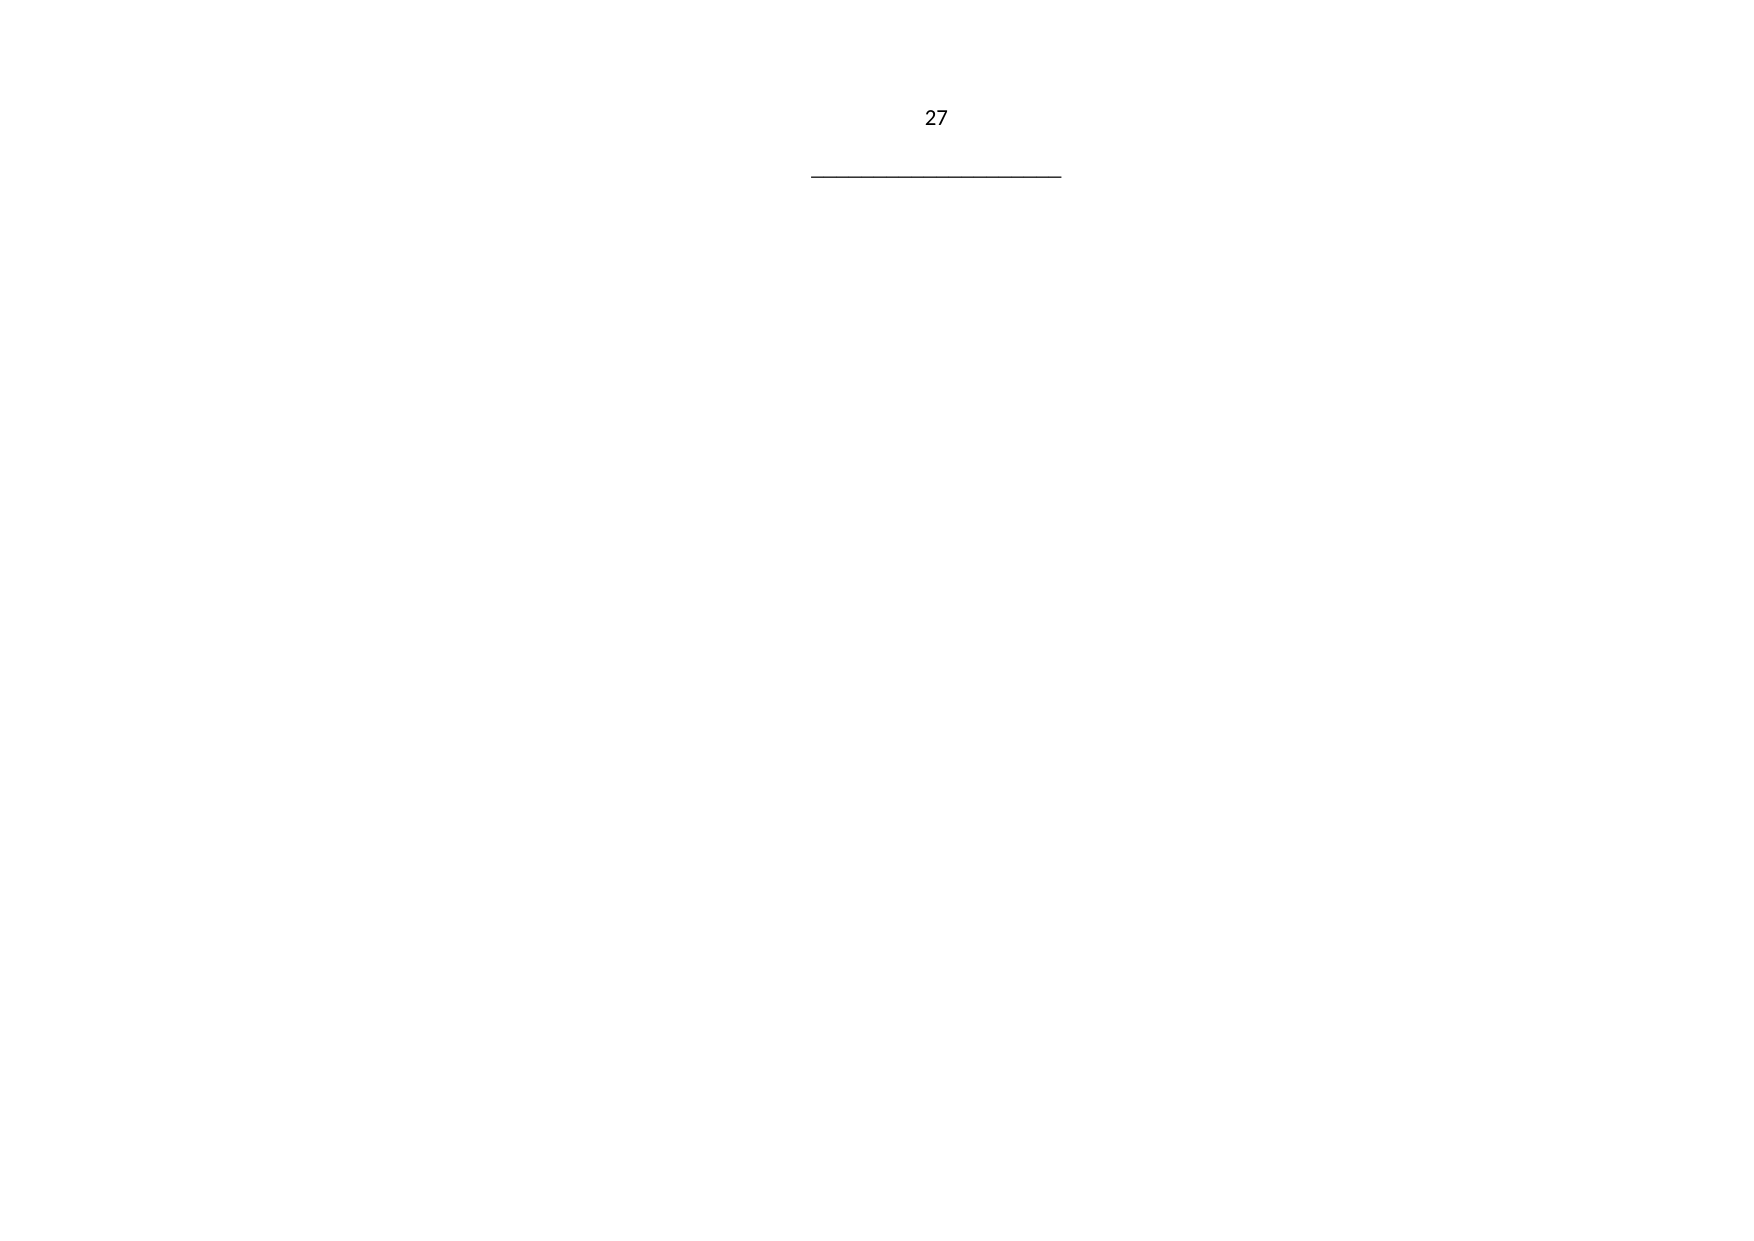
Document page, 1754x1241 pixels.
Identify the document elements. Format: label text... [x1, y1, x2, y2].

text –––––––––––––––––––– [177, 160, 1695, 189]
